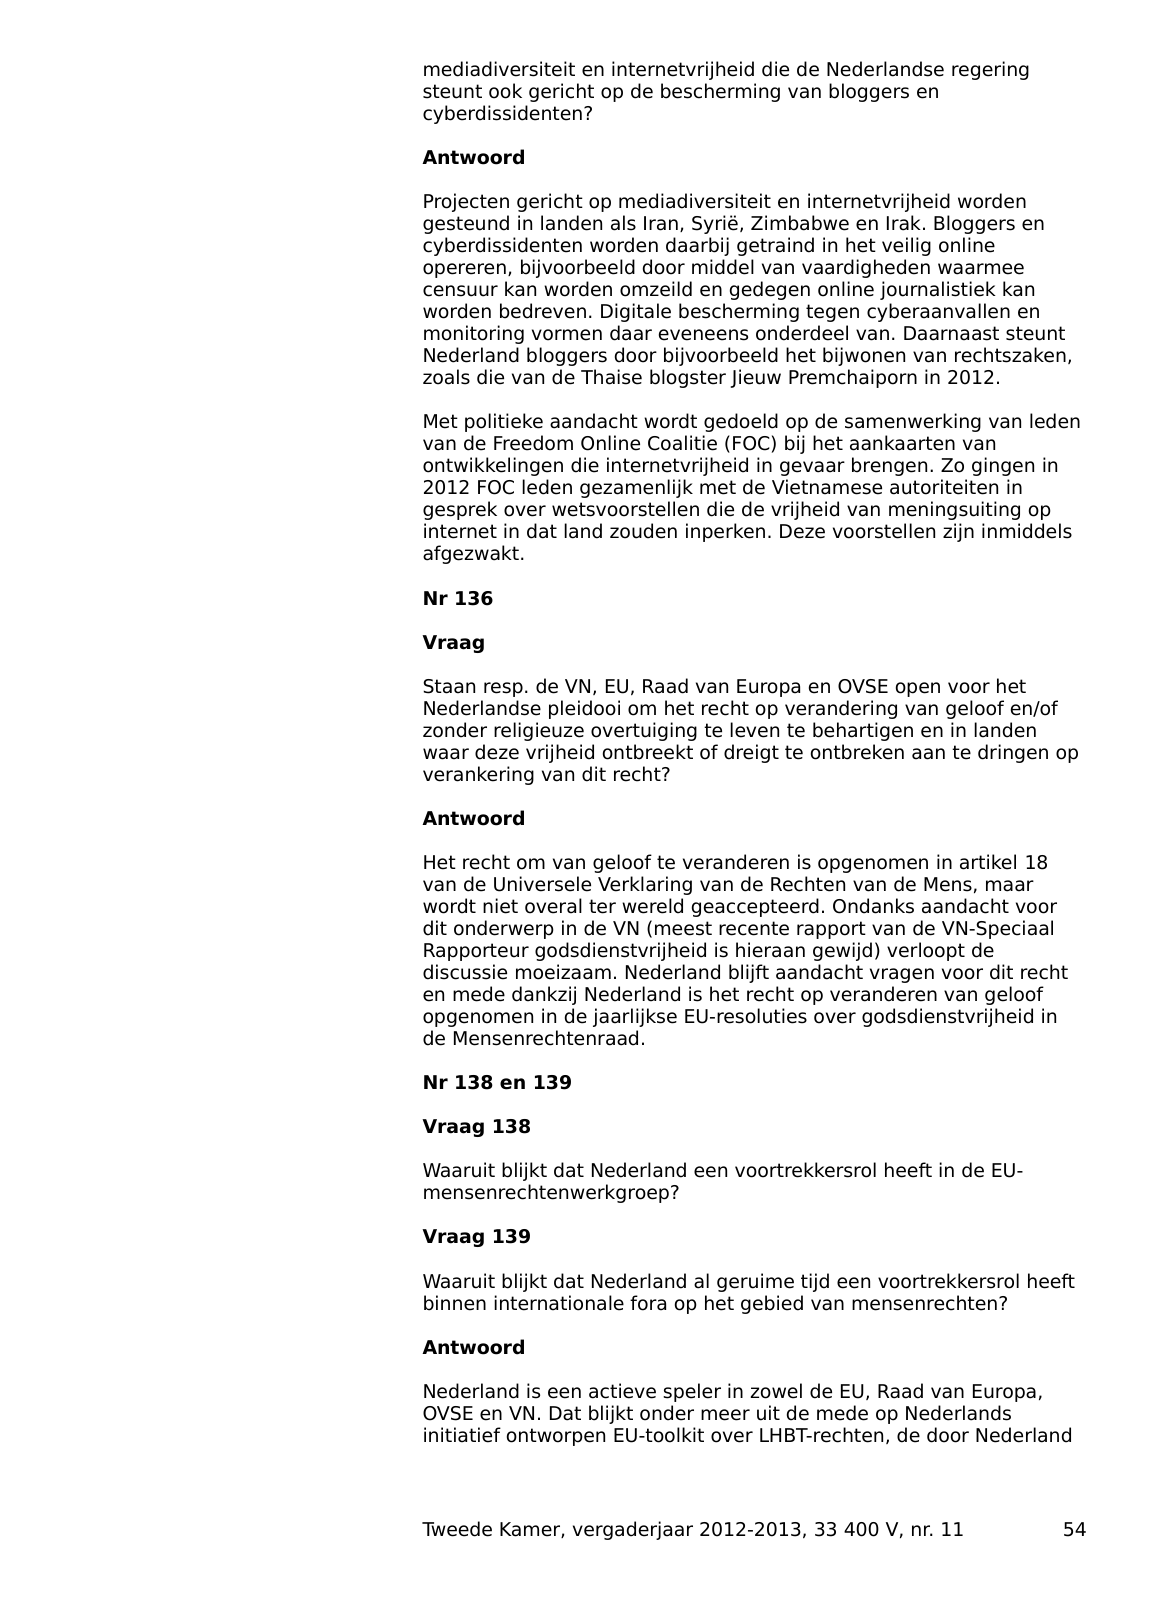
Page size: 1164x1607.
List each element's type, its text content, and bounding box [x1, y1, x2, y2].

text Staan resp. de VN, EU, Raad van Europa en OVSE open voor het Nederlandse pleidooi om het recht op verandering van geloof en/of zonder religieuze overtuiging te leven te behartigen en in landen waar deze vrijheid ontbreekt of dreigt te ontbreken aan te dringen op verankering van dit recht? [422, 676, 1087, 786]
subtitle Antwoord [422, 808, 1087, 830]
text Waaruit blijkt dat Nederland een voortrekkersrol heeft in de EU-mensenrechtenwerkgroep? [422, 1160, 1087, 1204]
subtitle Vraag 138 [422, 1116, 1087, 1138]
text Met politieke aandacht wordt gedoeld op de samenwerking van leden van de Freedom Online Coalitie (FOC) bij het aankaarten van ontwikkelingen die internetvrijheid in gevaar brengen. Zo gingen in 2012 FOC leden gezamenlijk met de Vietnamese autoriteiten in gesprek over wetsvoorstellen die de vrijheid van meningsuiting op internet in dat land zouden inperken. Deze voorstellen zijn inmiddels afgezwakt. [422, 411, 1087, 565]
text Nederland is een actieve speler in zowel de EU, Raad van Europa, OVSE en VN. Dat blijkt onder meer uit de mede op Nederlands initiatief ontworpen EU-toolkit over LHBT-rechten, de door Nederland [422, 1381, 1087, 1447]
text Het recht om van geloof te veranderen is opgenomen in artikel 18 van de Universele Verklaring van de Rechten van de Mens, maar wordt niet overal ter wereld geaccepteerd. Ondanks aandacht voor dit onderwerp in de VN (meest recente rapport van de VN-Speciaal Rapporteur godsdienstvrijheid is hieraan gewijd) verloopt de discussie moeizaam. Nederland blijft aandacht vragen voor dit recht en mede dankzij Nederland is het recht op veranderen van geloof opgenomen in de jaarlijkse EU-resoluties over godsdienstvrijheid in de Mensenrechtenraad. [422, 852, 1087, 1050]
subtitle Nr 136 [422, 587, 1087, 609]
text Waaruit blijkt dat Nederland al geruime tijd een voortrekkersrol heeft binnen internationale fora op het gebied van mensenrechten? [422, 1271, 1087, 1314]
text mediadiversiteit en internetvrijheid die de Nederlandse regering steunt ook gericht op de bescherming van bloggers en cyberdissidenten? [422, 59, 1087, 125]
subtitle Antwoord [422, 1337, 1087, 1359]
text Projecten gericht op mediadiversiteit en internetvrijheid worden gesteund in landen als Iran, Syrië, Zimbabwe en Irak. Bloggers en cyberdissidenten worden daarbij getraind in het veilig online opereren, bijvoorbeeld door middel van vaardigheden waarmee censuur kan worden omzeild en gedegen online journalistiek kan worden bedreven. Digitale bescherming tegen cyberaanvallen en monitoring vormen daar eveneens onderdeel van. Daarnaast steunt Nederland bloggers door bijvoorbeeld het bijwonen van rechtszaken, zoals die van de Thaise blogster Jieuw Premchaiporn in 2012. [422, 191, 1087, 389]
subtitle Antwoord [422, 147, 1087, 169]
subtitle Vraag [422, 632, 1087, 653]
subtitle Nr 138 en 139 [422, 1072, 1087, 1094]
subtitle Vraag 139 [422, 1226, 1087, 1248]
